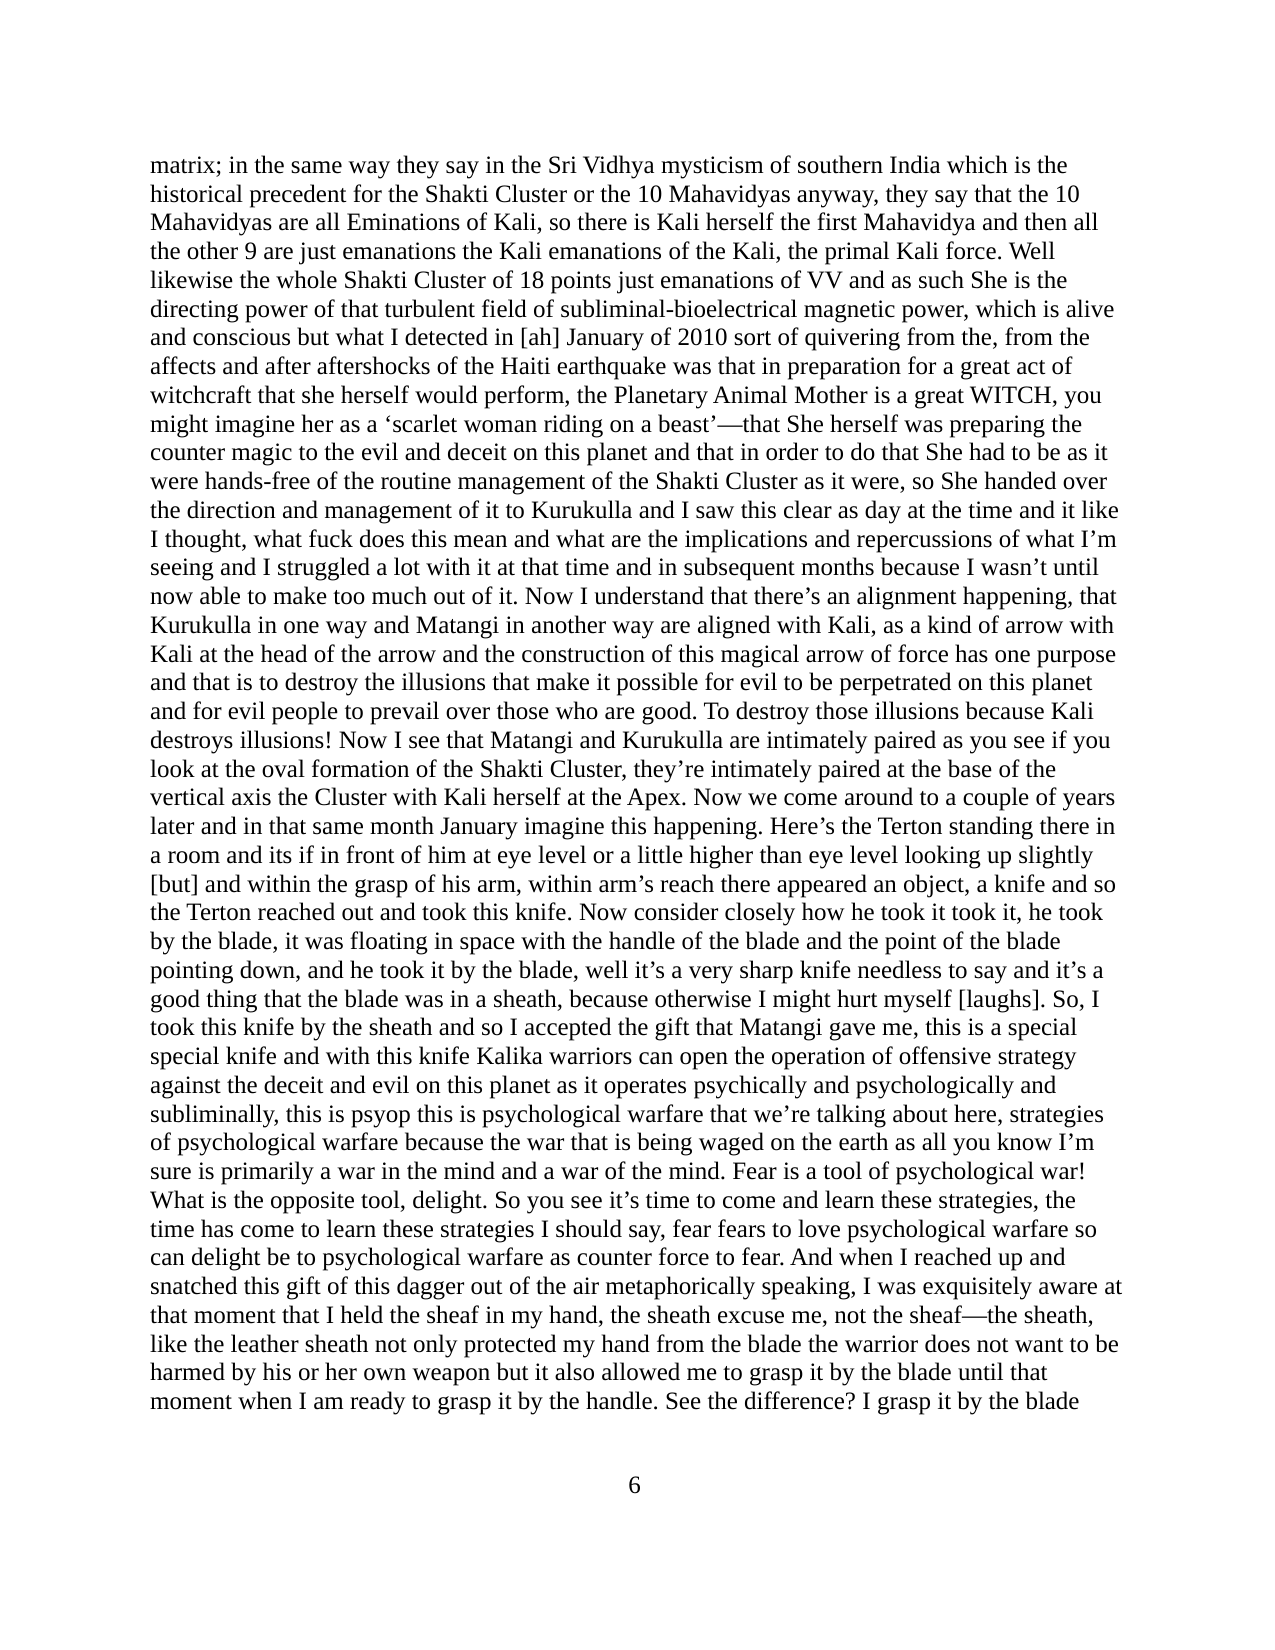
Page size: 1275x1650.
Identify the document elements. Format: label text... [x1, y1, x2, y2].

text matrix; in the same way they say in the Sri Vidhya mysticism of southern India which is the historical precedent for the Shakti Cluster or the 10 Mahavidyas anyway, they say that the 10 Mahavidyas are all Eminations of Kali, so there is Kali herself the first Mahavidya and then all the other 9 are just emanations the Kali emanations of the Kali, the primal Kali force. Well likewise the whole Shakti Cluster of 18 points just emanations of VV and as such She is the directing power of that turbulent field of subliminal-bioelectrical magnetic power, which is alive and conscious but what I detected in [ah] January of 2010 sort of quivering from the, from the affects and after aftershocks of the Haiti earthquake was that in preparation for a great act of witchcraft that she herself would perform, the Planetary Animal Mother is a great WITCH, you might imagine her as a ‘scarlet woman riding on a beast’—that She herself was preparing the counter magic to the evil and deceit on this planet and that in order to do that She had to be as it were hands-free of the routine management of the Shakti Cluster as it were, so She handed over the direction and management of it to Kurukulla and I saw this clear as day at the time and it like I thought, what fuck does this mean and what are the implications and repercussions of what I’m seeing and I struggled a lot with it at that time and in subsequent months because I wasn’t until now able to make too much out of it. Now I understand that there’s an alignment happening, that Kurukulla in one way and Matangi in another way are aligned with Kali, as a kind of arrow with Kali at the head of the arrow and the construction of this magical arrow of force has one purpose and that is to destroy the illusions that make it possible for evil to be perpetrated on this planet and for evil people to prevail over those who are good. To destroy those illusions because Kali destroys illusions! Now I see that Matangi and Kurukulla are intimately paired as you see if you look at the oval formation of the Shakti Cluster, they’re intimately paired at the base of the vertical axis the Cluster with Kali herself at the Apex. Now we come around to a couple of years later and in that same month January imagine this happening. Here’s the Terton standing there in a room and its if in front of him at eye level or a little higher than eye level looking up slightly [but] and within the grasp of his arm, within arm’s reach there appeared an object, a knife and so the Terton reached out and took this knife. Now consider closely how he took it took it, he took by the blade, it was floating in space with the handle of the blade and the point of the blade pointing down, and he took it by the blade, well it’s a very sharp knife needless to say and it’s a good thing that the blade was in a sheath, because otherwise I might hurt myself [laughs]. So, I took this knife by the sheath and so I accepted the gift that Matangi gave me, this is a special special knife and with this knife Kalika warriors can open the operation of offensive strategy against the deceit and evil on this planet as it operates psychically and psychologically and subliminally, this is psyop this is psychological warfare that we’re talking about here, strategies of psychological warfare because the war that is being waged on the earth as all you know I’m sure is primarily a war in the mind and a war of the mind. Fear is a tool of psychological war! What is the opposite tool, delight. So you see it’s time to come and learn these strategies, the time has come to learn these strategies I should say, fear fears to love psychological warfare so can delight be to psychological warfare as counter force to fear. And when I reached up and snatched this gift of this dagger out of the air metaphorically speaking, I was exquisitely aware at that moment that I held the sheaf in my hand, the sheath excuse me, not the sheaf—the sheath, like the leather sheath not only protected my hand from the blade the warrior does not want to be harmed by his or her own weapon but it also allowed me to grasp it by the blade until that moment when I am ready to grasp it by the handle. See the difference? I grasp it by the blade [150, 150, 1125, 1415]
